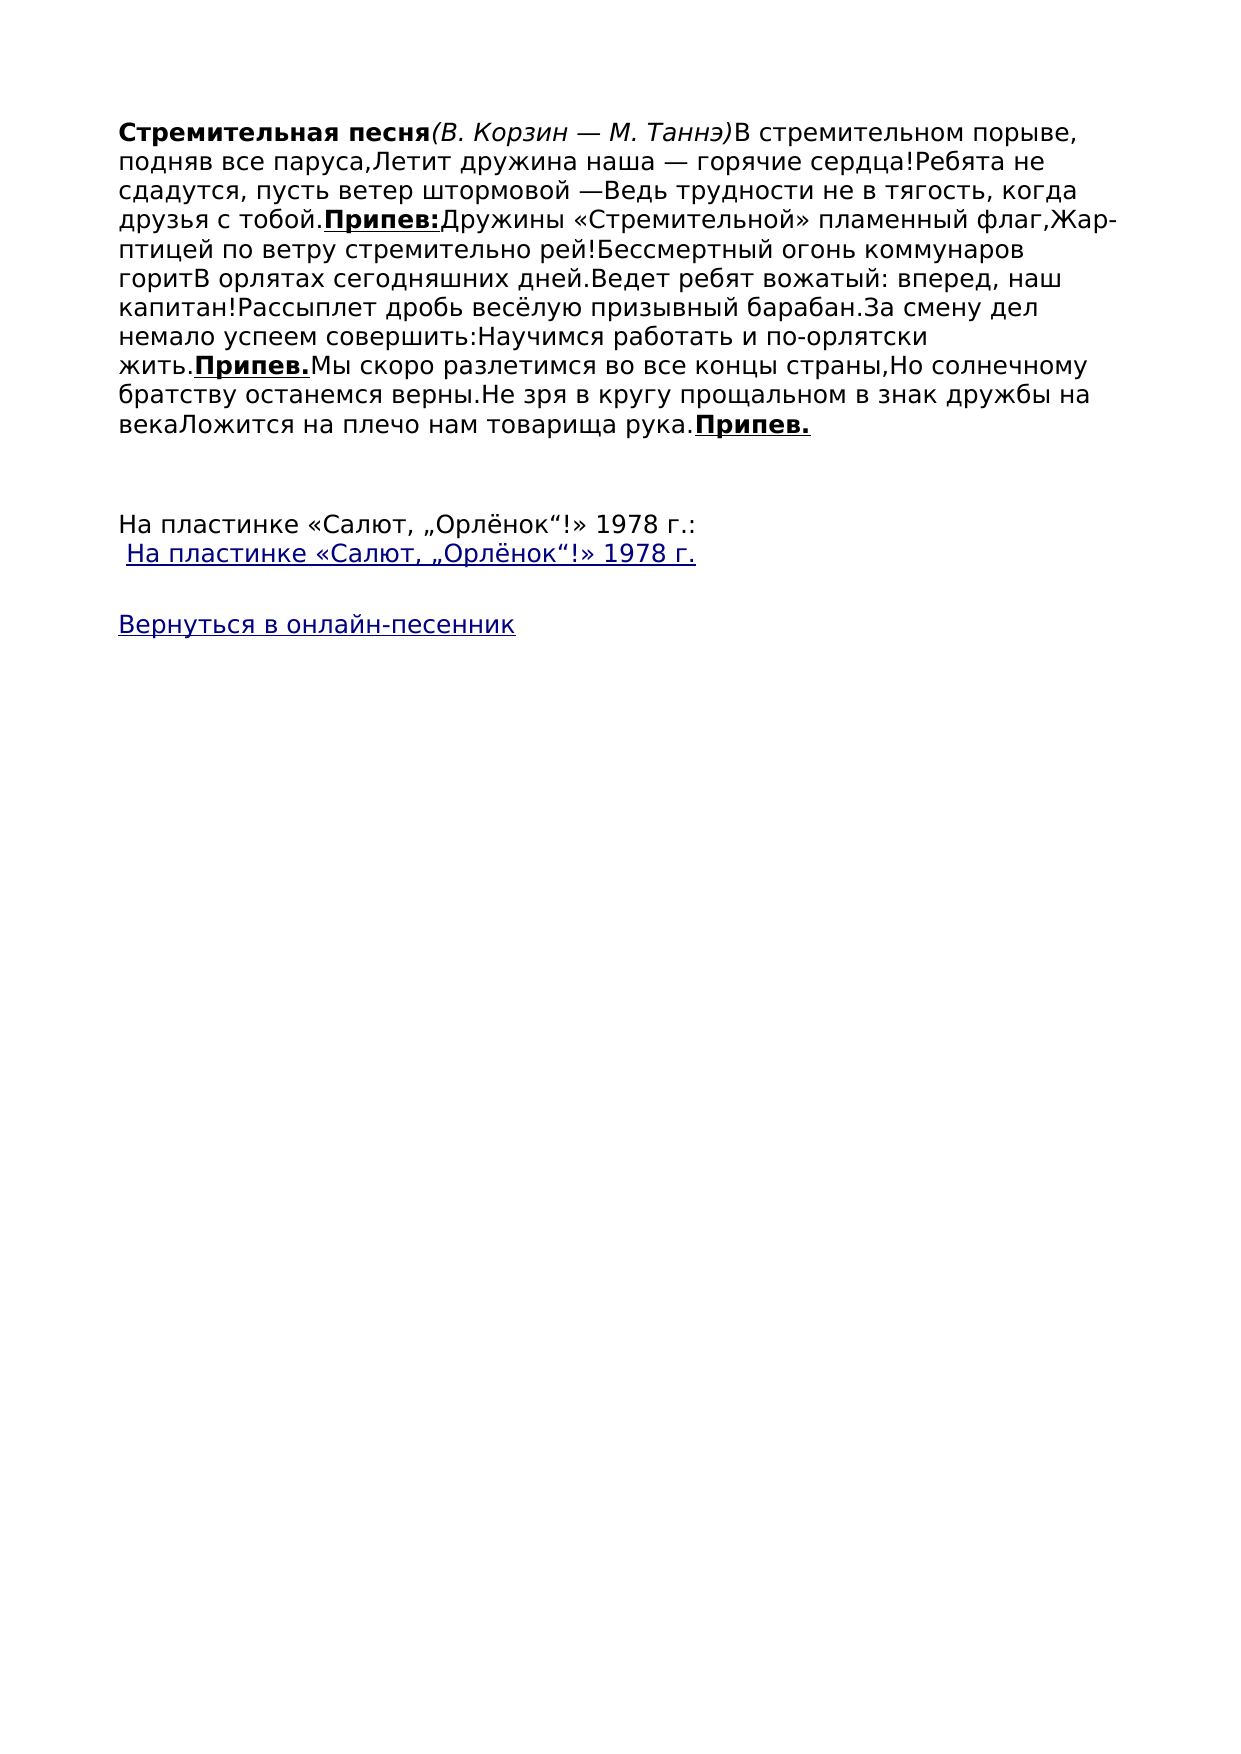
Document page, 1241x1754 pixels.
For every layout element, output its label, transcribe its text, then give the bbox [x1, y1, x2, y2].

text Стремительная песня(В. Корзин — М. Таннэ)В стремительном порыве, подняв все паруса,Летит дружина наша — горячие сердца!Ребята не сдадутся, пусть ветер штормовой —Ведь трудности не в тягость, когда друзья с тобой.Припев:Дружины «Стремительной» пламенный флаг,Жар-птицей по ветру стремительно рей!Бессмертный огонь коммунаров горитВ орлятах сегодняшних дней.Ведет ребят вожатый: вперед, наш капитан!Рассыплет дробь весёлую призывный барабан.За смену дел немало успеем совершить:Научимся работать и по-орлятски жить.Припев.Мы скоро разлетимся во все концы страны,Но солнечному братству останемся верны.Не зря в кругу прощальном в знак дружбы на векаЛожится на плечо нам товарища рука.Припев. [118, 118, 1122, 497]
text Вернуться в онлайн-песенник [118, 610, 1122, 639]
text На пластинке «Салют, „Орлёнок“!» 1978 г.: На пластинке «Салют, „Орлёнок“!» 1978 г. [118, 510, 1122, 597]
